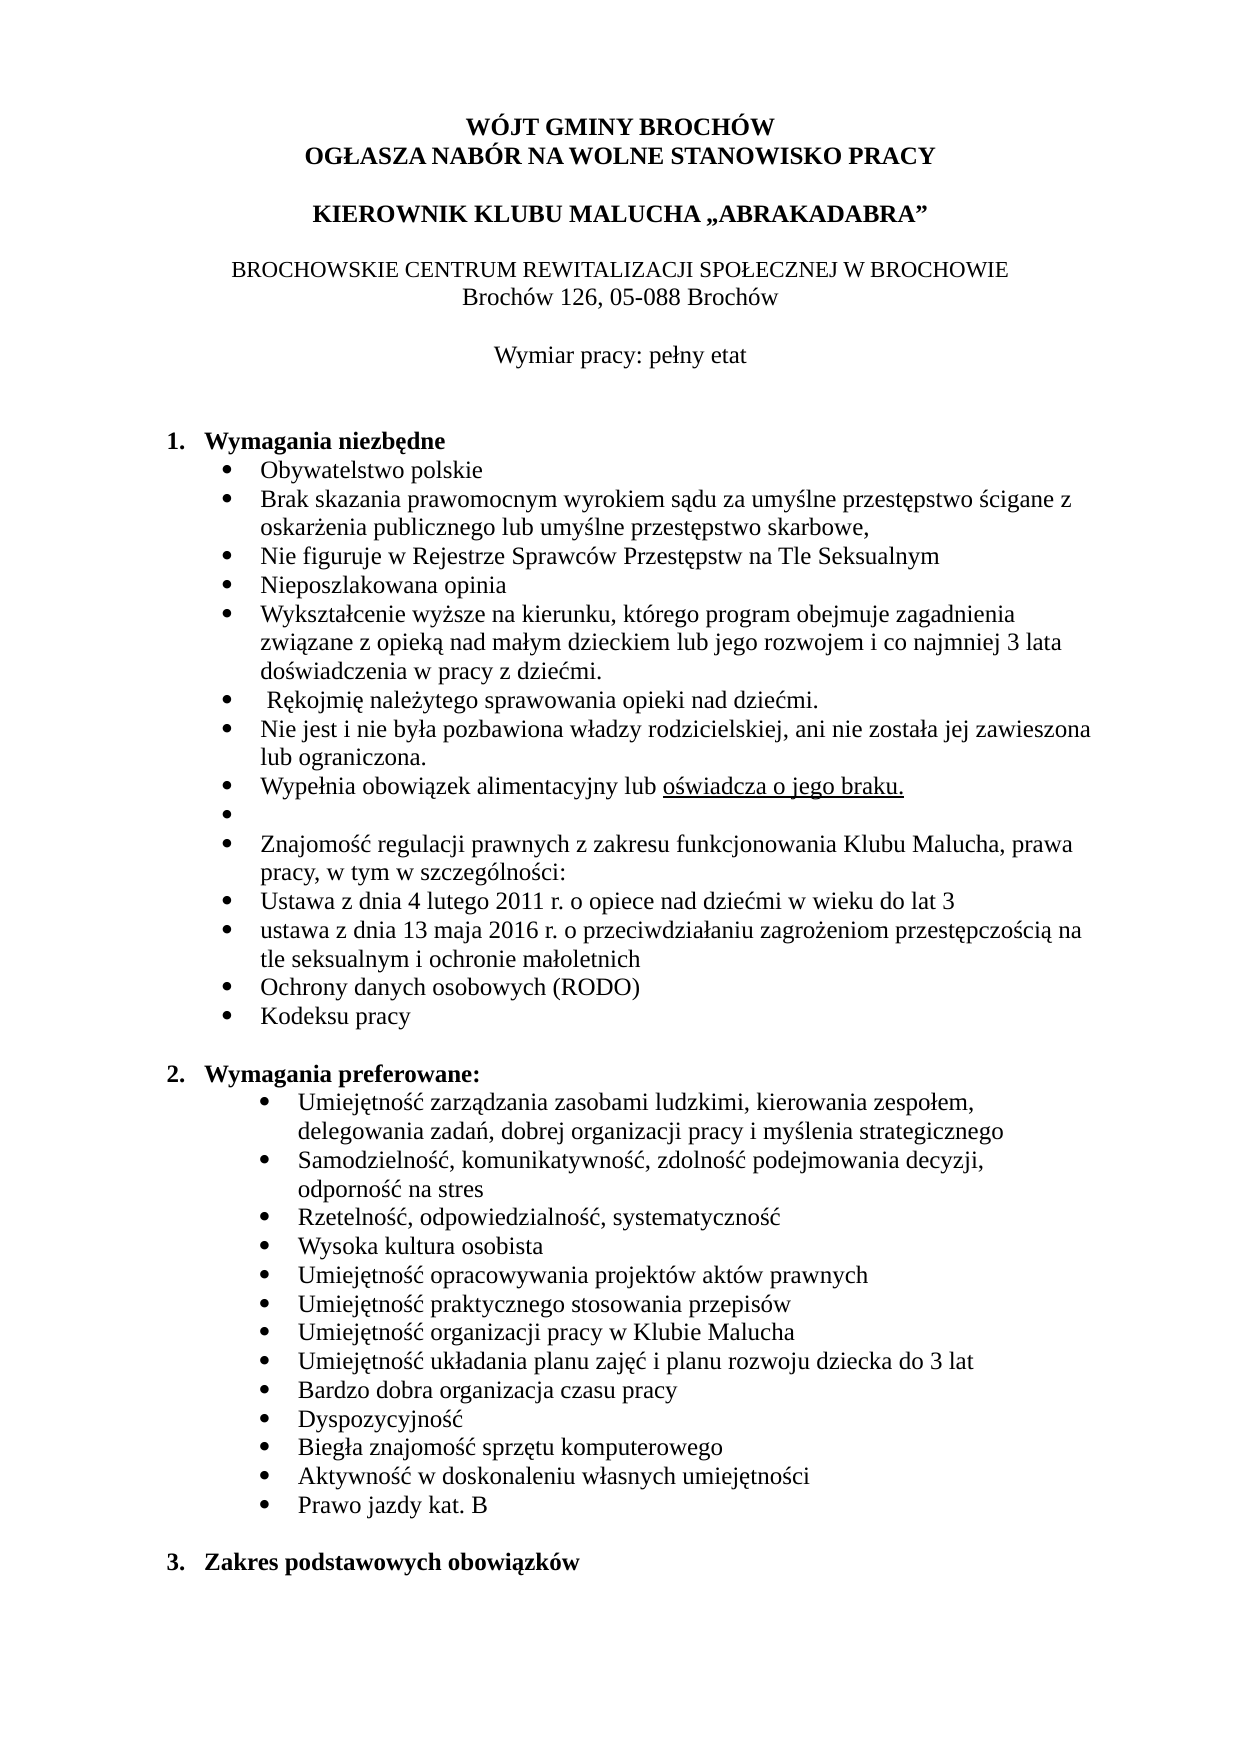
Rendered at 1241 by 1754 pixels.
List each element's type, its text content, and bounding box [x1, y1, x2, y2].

list Biegła znajomość sprzętu komputerowego [260, 1432, 1093, 1461]
list Bardzo dobra organizacja czasu pracy [260, 1375, 1093, 1404]
list ustawa z dnia 13 maja 2016 r. o przeciwdziałaniu zagrożeniom przestępczością na tle seksualnym i ochronie małoletnich [223, 915, 1093, 972]
list Nieposzlakowana opinia [223, 570, 1093, 599]
list Rzetelność, odpowiedzialność, systematyczność [260, 1202, 1093, 1231]
text delegowania zadań, dobrej organizacji pracy i myślenia strategicznego [260, 1116, 1093, 1145]
text KIEROWNIK KLUBU MALUCHA „ABRAKADABRA” [148, 199, 1093, 227]
list Obywatelstwo polskie [223, 455, 1093, 484]
text Brochów 126, 05-088 Brochów [148, 282, 1093, 311]
list Umiejętność organizacji pracy w Klubie Malucha [260, 1317, 1093, 1346]
list Nie figuruje w Rejestrze Sprawców Przestępstw na Tle Seksualnym [223, 541, 1093, 570]
list Samodzielność, komunikatywność, zdolność podejmowania decyzji, odporność na stres [260, 1145, 1093, 1202]
list Zakres podstawowych obowiązków [166, 1547, 1093, 1576]
list Nie jest i nie była pozbawiona władzy rodzicielskiej, ani nie została jej zawieszona lub ograniczona. [223, 714, 1093, 771]
list Znajomość regulacji prawnych z zakresu funkcjonowania Klubu Malucha, prawa pracy, w tym w szczególności: [223, 829, 1093, 886]
list Umiejętność opracowywania projektów aktów prawnych [260, 1260, 1093, 1289]
list Umiejętność praktycznego stosowania przepisów [260, 1289, 1093, 1317]
list Umiejętność układania planu zajęć i planu rozwoju dziecka do 3 lat [260, 1346, 1093, 1375]
list Brak skazania prawomocnym wyrokiem sądu za umyślne przestępstwo ścigane z oskarżenia publicznego lub umyślne przestępstwo skarbowe, [223, 484, 1093, 541]
text OGŁASZA NABÓR NA WOLNE STANOWISKO PRACY [148, 141, 1093, 170]
list Ustawa z dnia 4 lutego 2011 r. o opiece nad dziećmi w wieku do lat 3 [223, 886, 1093, 915]
list Prawo jazdy kat. B [260, 1490, 1093, 1519]
list Wymagania preferowane: [166, 1059, 1093, 1087]
list Wymagania niezbędne [166, 426, 1093, 455]
list Rękojmię należytego sprawowania opieki nad dziećmi. [223, 685, 1093, 714]
list Kodeksu pracy [223, 1001, 1093, 1030]
list Aktywność w doskonaleniu własnych umiejętności [260, 1461, 1093, 1490]
text BROCHOWSKIE CENTRUM REWITALIZACJI SPOŁECZNEJ W BROCHOWIE [148, 256, 1093, 282]
list Dyspozycyjność [260, 1404, 1093, 1432]
list Umiejętność zarządzania zasobami ludzkimi, kierowania zespołem, [260, 1087, 1093, 1116]
text Wymiar pracy: pełny etat [148, 340, 1093, 369]
text WÓJT GMINY BROCHÓW [148, 112, 1093, 141]
list Ochrony danych osobowych (RODO) [223, 972, 1093, 1001]
text związane z opieką nad małym dzieckiem lub jego rozwojem i co najmniej 3 lata doświadczenia w pracy z dziećmi. [260, 627, 1093, 685]
list Wysoka kultura osobista [260, 1231, 1093, 1260]
list Wykształcenie wyższe na kierunku, którego program obejmuje zagadnienia [223, 599, 1093, 627]
list Wypełnia obowiązek alimentacyjny lub oświadcza o jego braku. [223, 771, 1093, 800]
